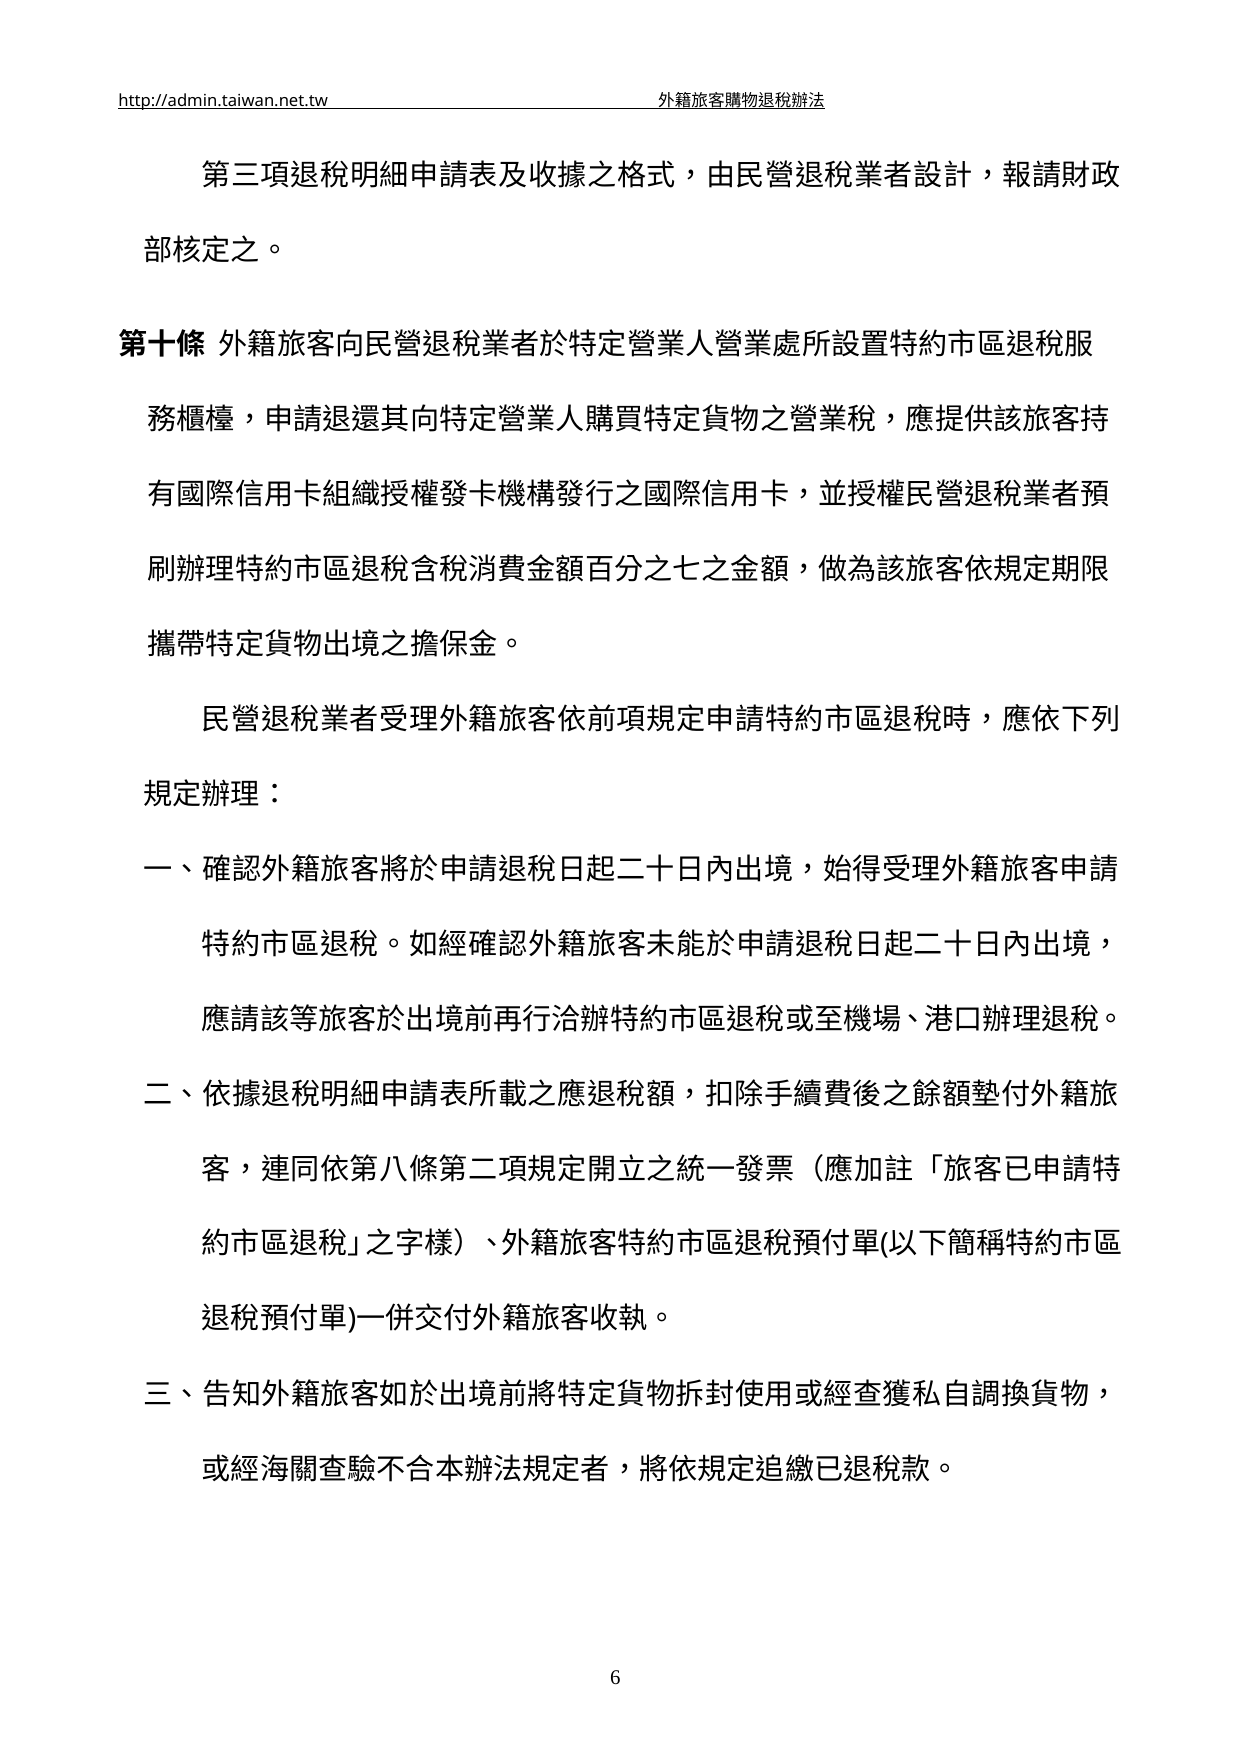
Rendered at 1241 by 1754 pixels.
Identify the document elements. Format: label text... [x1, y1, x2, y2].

text 一、確認外籍旅客將於申請退稅日起二十日內出境，始得受理外籍旅客申請特約市區退稅。如經確認外籍旅客未能於申請退稅日起二十日內出境，應請該等旅客於出境前再行洽辦特約市區退稅或至機場、港口辦理退稅。 [143, 829, 1122, 1054]
text 第三項退稅明細申請表及收據之格式，由民營退稅業者設計，報請財政部核定之。 [143, 135, 1122, 285]
text 第十條 外籍旅客向民營退稅業者於特定營業人營業處所設置特約市區退稅服務櫃檯，申請退還其向特定營業人購買特定貨物之營業稅，應提供該旅客持有國際信用卡組織授權發卡機構發行之國際信用卡，並授權民營退稅業者預刷辦理特約市區退稅含稅消費金額百分之七之金額，做為該旅客依規定期限攜帶特定貨物出境之擔保金。 [118, 304, 1122, 679]
text 三、告知外籍旅客如於出境前將特定貨物拆封使用或經查獲私自調換貨物，或經海關查驗不合本辦法規定者，將依規定追繳已退稅款。 [143, 1354, 1122, 1504]
text 二、依據退稅明細申請表所載之應退稅額，扣除手續費後之餘額墊付外籍旅客，連同依第八條第二項規定開立之統一發票（應加註「旅客已申請特約市區退稅」之字樣）、外籍旅客特約市區退稅預付單(以下簡稱特約市區退稅預付單)一併交付外籍旅客收執。 [143, 1054, 1122, 1354]
text 民營退稅業者受理外籍旅客依前項規定申請特約市區退稅時，應依下列規定辦理： [143, 679, 1122, 829]
